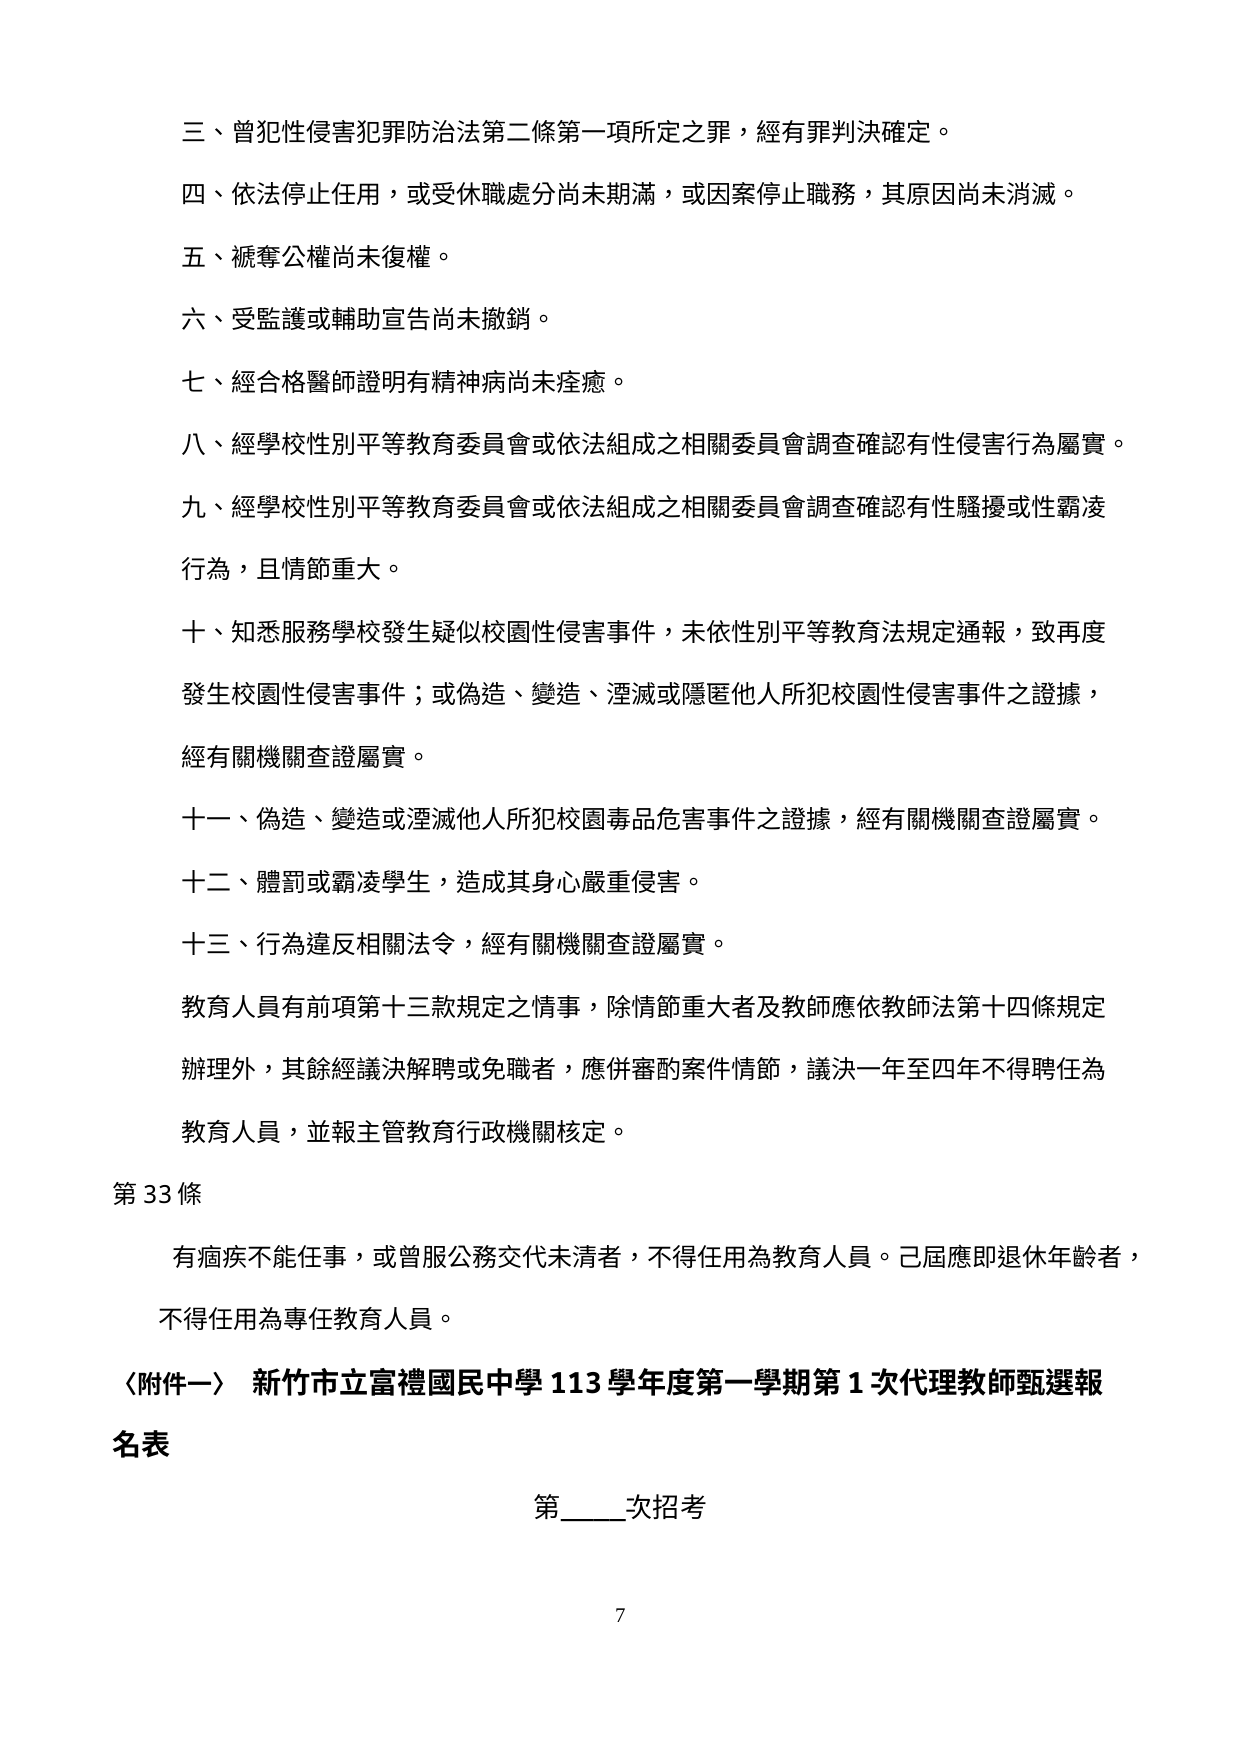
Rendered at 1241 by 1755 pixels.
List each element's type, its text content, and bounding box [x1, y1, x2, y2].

text 有痼疾不能任事，或曾服公務交代未清者，不得任用為教育人員。己屆應即退休年齡者，不得任用為專任教育人員。 [112, 1214, 1128, 1339]
text 第33條 [112, 1151, 1128, 1214]
text 一、曾犯內亂、外患罪，經有罪判決確定或通緝有案尚未結案。 二、曾服公務，因貪污瀆職經有罪判決確定或通緝有案尚未結案。 三、曾犯性侵害犯罪防治法第二條第一項所定之罪，經有罪判決確定。 四、依法停止任用，或受休職處分尚未期滿，或因案停止職務，其原因尚未消滅。 五、褫奪公權尚未復權。 六、受監護或輔助宣告尚未撤銷。 七、經合格醫師證明有精神病尚未痊癒。 八、經學校性別平等教育委員會或依法組成之相關委員會調查確認有性侵害行為屬實。 九、經學校性別平等教育委員會或依法組成之相關委員會調查確認有性騷擾或性霸凌行為，且情節重大。 十、知悉服務學校發生疑似校園性侵害事件，未依性別平等教育法規定通報，致再度發生校園性侵害事件；或偽造、變造、湮滅或隱匿他人所犯校園性侵害事件之證據，經有關機關查證屬實。 十一、偽造、變造或湮滅他人所犯校園毒品危害事件之證據，經有關機關查證屬實。 十二、體罰或霸凌學生，造成其身心嚴重侵害。 十三、行為違反相關法令，經有關機關查證屬實。 [181, 89, 1128, 964]
text 第____次招考 [112, 1464, 1128, 1526]
text 教育人員有前項第十三款規定之情事，除情節重大者及教師應依教師法第十四條規定辦理外，其餘經議決解聘或免職者，應併審酌案件情節，議決一年至四年不得聘任為教育人員，並報主管教育行政機關核定。 [181, 964, 1128, 1151]
text 〈附件一〉 新竹市立富禮國民中學113學年度第一學期第1次代理教師甄選報名表 [112, 1339, 1128, 1464]
